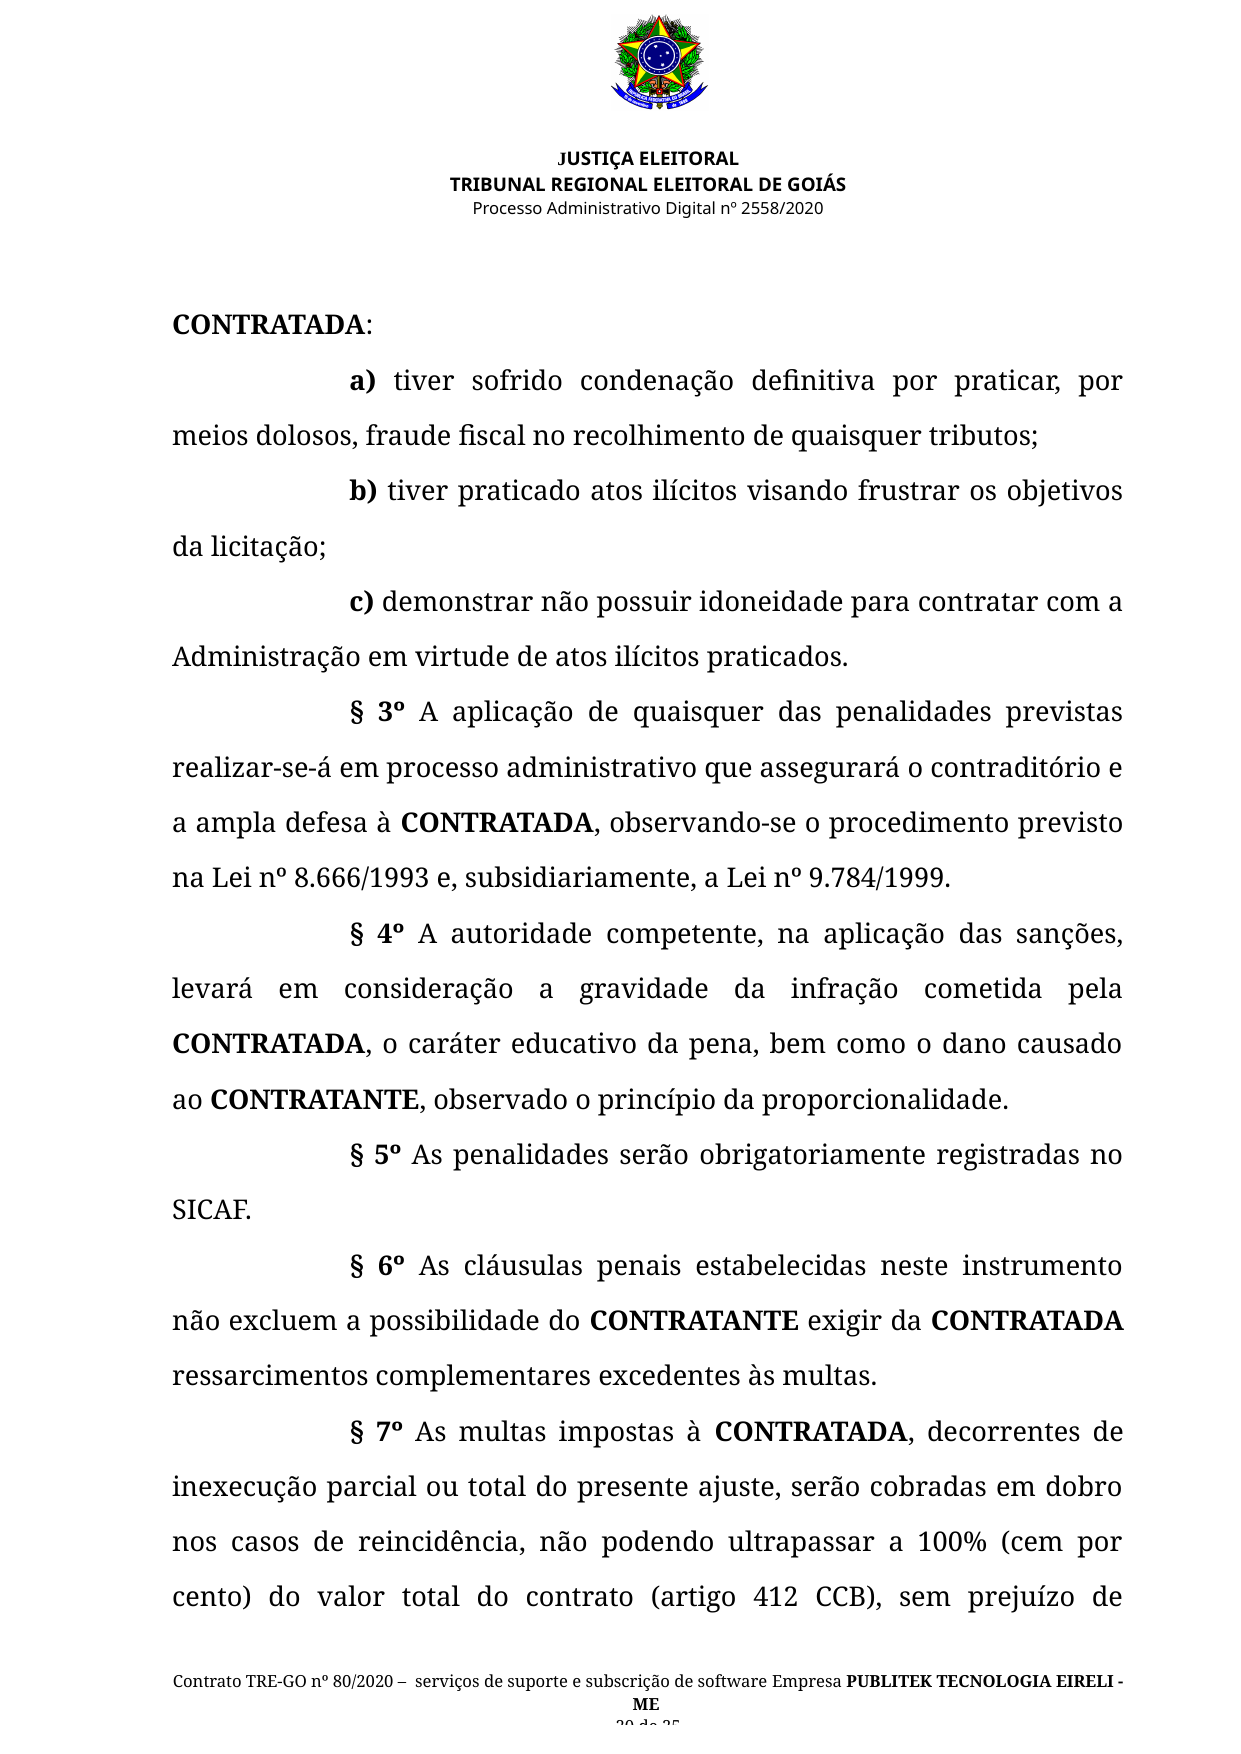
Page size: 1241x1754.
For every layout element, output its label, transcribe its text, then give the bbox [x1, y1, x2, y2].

text § 4º A autoridade competente, na aplicação das sanções, levará em consideração a gravidade da infração cometida pela CONTRATADA, o caráter educativo da pena, bem como o dano causado ao CONTRATANTE, observado o princípio da proporcionalidade. [172, 914, 1124, 1117]
text § 3º A aplicação de quaisquer das penalidades previstas realizar-se-á em processo administrativo que assegurará o contraditório e a ampla defesa à CONTRATADA, observando-se o procedimento previsto na Lei nº 8.666/1993 e, subsidiariamente, a Lei nº 9.784/1999. [172, 693, 1124, 896]
text b) tiver praticado atos ilícitos visando frustrar os objetivos da licitação; [172, 472, 1124, 564]
text CONTRATADA: [172, 306, 1124, 343]
picture [610, 14, 709, 111]
text c) demonstrar não possuir idoneidade para contratar com a Administração em virtude de atos ilícitos praticados. [172, 582, 1124, 674]
text a) tiver sofrido condenação definitiva por praticar, por meios dolosos, fraude fiscal no recolhimento de quaisquer tributos; [172, 361, 1124, 453]
text § 6º As cláusulas penais estabelecidas neste instrumento não excluem a possibilidade do CONTRATANTE exigir da CONTRATADA ressarcimentos complementares excedentes às multas. [172, 1246, 1124, 1393]
text § 5º As penalidades serão obrigatoriamente registradas no SICAF. [172, 1135, 1124, 1228]
text § 7º As multas impostas à CONTRATADA, decorrentes de inexecução parcial ou total do presente ajuste, serão cobradas em dobro nos casos de reincidência, não podendo ultrapassar a 100% (cem por cento) do valor total do contrato (artigo 412 CCB), sem prejuízo de [172, 1412, 1124, 1615]
